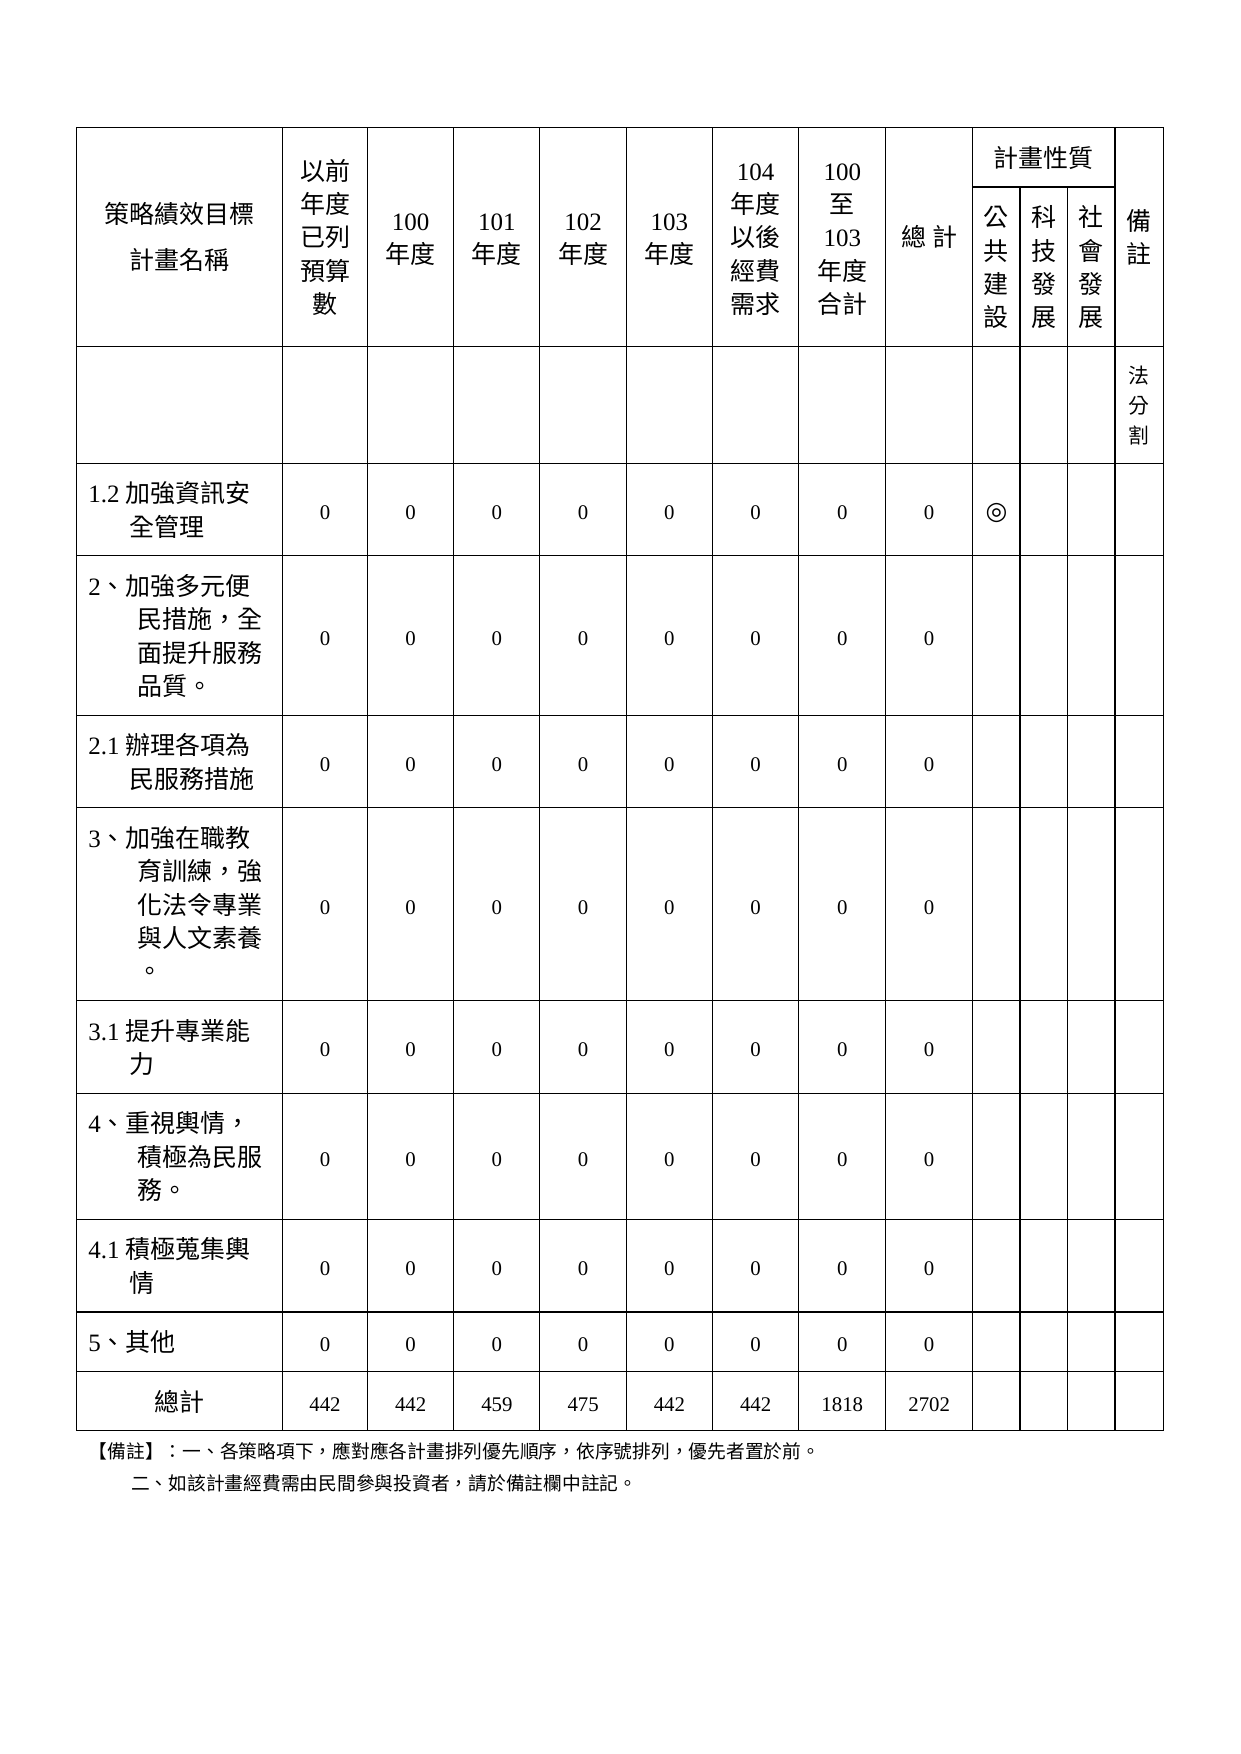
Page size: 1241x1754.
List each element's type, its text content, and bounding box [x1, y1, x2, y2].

table_cell 4.1 積極蒐集輿情 [77, 1220, 282, 1311]
table_cell [1068, 464, 1114, 555]
table_header 101年度 [454, 128, 539, 346]
table_cell 0 [368, 1001, 453, 1093]
table_cell 0 [454, 1313, 539, 1371]
text 二、如該計畫經費需由民間參與投資者，請於備註欄中註記。 [88, 1475, 1152, 1494]
table_cell [1068, 556, 1114, 714]
table_cell 0 [368, 1313, 453, 1371]
table_cell [973, 1001, 1019, 1093]
table_cell [799, 347, 885, 462]
table_header 104年度以後經費需求 [713, 128, 798, 346]
table_cell 0 [886, 1313, 972, 1371]
table_cell 法分割 [1116, 347, 1163, 462]
table_cell 0 [454, 716, 539, 807]
table_cell 0 [454, 464, 539, 555]
table_cell 0 [540, 1220, 626, 1311]
table_cell [973, 808, 1019, 1000]
table_cell [1068, 716, 1114, 807]
table_cell 0 [368, 808, 453, 1000]
table_cell 1.2 加強資訊安全管理 [77, 464, 282, 555]
table_cell 其他 [77, 1313, 282, 1371]
table_header 計畫性質 [973, 128, 1114, 186]
table_cell [1021, 1220, 1067, 1311]
table_cell 442 [713, 1372, 798, 1430]
table_cell 0 [454, 556, 539, 714]
table_cell [1116, 1001, 1163, 1093]
table_cell 0 [886, 1001, 972, 1093]
table_cell 0 [540, 1001, 626, 1093]
table_cell 0 [283, 1313, 367, 1371]
table_cell 0 [540, 464, 626, 555]
table_cell 0 [799, 464, 885, 555]
table_cell 0 [627, 1313, 712, 1371]
table_cell [368, 347, 453, 462]
table_cell 0 [886, 808, 972, 1000]
table_cell 0 [627, 716, 712, 807]
table_cell [973, 1372, 1019, 1430]
table_cell 0 [627, 1220, 712, 1311]
table_cell 459 [454, 1372, 539, 1430]
table_cell [886, 347, 972, 462]
table_cell 社會發展 [1068, 188, 1114, 346]
table_cell 0 [627, 1001, 712, 1093]
table_cell 0 [799, 1094, 885, 1219]
table_cell [1116, 808, 1163, 1000]
table_cell [454, 347, 539, 462]
table_cell 0 [627, 808, 712, 1000]
table_header 以前年度已列預算數 [283, 128, 367, 346]
table_cell ◎ [973, 464, 1019, 555]
table_cell [1116, 464, 1163, 555]
table_cell [1068, 1094, 1114, 1219]
table_header 102年度 [540, 128, 626, 346]
table_cell 0 [454, 1094, 539, 1219]
table_cell 0 [283, 716, 367, 807]
table_cell 0 [368, 1094, 453, 1219]
table_cell 0 [713, 1313, 798, 1371]
table_cell [1021, 1001, 1067, 1093]
table_cell 0 [283, 1220, 367, 1311]
table_cell [1068, 347, 1114, 462]
table_cell 0 [283, 556, 367, 714]
table_cell [973, 347, 1019, 462]
table_cell 2702 [886, 1372, 972, 1430]
table_cell [1021, 1372, 1067, 1430]
table_cell 0 [799, 1001, 885, 1093]
table_cell 0 [713, 808, 798, 1000]
table_cell [1021, 556, 1067, 714]
table_cell 0 [454, 808, 539, 1000]
table_cell 公共建設 [973, 188, 1019, 346]
table_cell 0 [368, 556, 453, 714]
table_cell 0 [713, 716, 798, 807]
table_cell 0 [454, 1001, 539, 1093]
table_cell [1021, 716, 1067, 807]
table_cell 0 [799, 1313, 885, 1371]
table_cell 加強多元便民措施，全面提升服務品質。 [77, 556, 282, 714]
table_cell [1116, 556, 1163, 714]
table_cell [973, 1094, 1019, 1219]
table_cell 3.1 提升專業能力 [77, 1001, 282, 1093]
table_header 策略績效目標 計畫名稱 [77, 128, 282, 346]
table_cell 0 [283, 464, 367, 555]
table_cell [1068, 1001, 1114, 1093]
table_cell [1021, 347, 1067, 462]
table_cell 2.1 辦理各項為民服務措施 [77, 716, 282, 807]
table_header 總 計 [886, 128, 972, 346]
table_cell 475 [540, 1372, 626, 1430]
table_cell [540, 347, 626, 462]
table_cell 0 [799, 808, 885, 1000]
table_cell [1021, 1313, 1067, 1371]
table_cell 0 [283, 1094, 367, 1219]
table_cell 442 [368, 1372, 453, 1430]
table_cell [1116, 1220, 1163, 1311]
table_cell [1116, 1372, 1163, 1430]
table_cell 0 [713, 556, 798, 714]
table_header 100年度 [368, 128, 453, 346]
table_cell [973, 716, 1019, 807]
table_cell 總計 [77, 1372, 282, 1430]
table_cell 0 [886, 716, 972, 807]
table_cell 442 [283, 1372, 367, 1430]
table_cell [1021, 1094, 1067, 1219]
table_cell [1116, 716, 1163, 807]
text 【備註】：一、各策略項下，應對應各計畫排列優先順序，依序號排列，優先者置於前。 [88, 1444, 1152, 1462]
table_header 備註 [1116, 128, 1163, 346]
table_cell 0 [799, 1220, 885, 1311]
table_cell 0 [454, 1220, 539, 1311]
table_cell 0 [713, 1220, 798, 1311]
table_cell 0 [886, 1094, 972, 1219]
table_cell 0 [540, 556, 626, 714]
table_cell 科技發展 [1021, 188, 1067, 346]
table_cell 0 [540, 716, 626, 807]
table_cell 0 [540, 808, 626, 1000]
table_header 100至103年度合計 [799, 128, 885, 346]
table_cell [1021, 808, 1067, 1000]
table_cell 0 [283, 808, 367, 1000]
table_cell 1818 [799, 1372, 885, 1430]
table_cell 加強在職教育訓練，強化法令專業與人文素養。 [77, 808, 282, 1000]
table_cell 0 [886, 1220, 972, 1311]
table_cell 0 [368, 716, 453, 807]
table_cell 0 [713, 1001, 798, 1093]
table_cell 0 [540, 1094, 626, 1219]
table_cell 0 [627, 1094, 712, 1219]
table_cell [713, 347, 798, 462]
table_cell [1068, 808, 1114, 1000]
table_cell 0 [540, 1313, 626, 1371]
table_cell 0 [886, 556, 972, 714]
table_cell [973, 1313, 1019, 1371]
table_cell [77, 347, 282, 462]
table_cell [627, 347, 712, 462]
table_cell [283, 347, 367, 462]
table_cell [1116, 1094, 1163, 1219]
table_cell [973, 556, 1019, 714]
table_cell 0 [627, 464, 712, 555]
table_cell [1068, 1220, 1114, 1311]
table_cell [1116, 1313, 1163, 1371]
table_cell 0 [886, 464, 972, 555]
table_cell 0 [713, 1094, 798, 1219]
table_cell [1068, 1372, 1114, 1430]
table_cell 442 [627, 1372, 712, 1430]
table_cell 0 [368, 1220, 453, 1311]
table_cell 0 [799, 556, 885, 714]
table_cell [1021, 464, 1067, 555]
table_cell 0 [799, 716, 885, 807]
table_cell 0 [627, 556, 712, 714]
table_cell [1068, 1313, 1114, 1371]
table_cell 重視輿情，積極為民服務。 [77, 1094, 282, 1219]
table_cell 0 [283, 1001, 367, 1093]
table_cell [973, 1220, 1019, 1311]
table_cell 0 [713, 464, 798, 555]
table_header 103年度 [627, 128, 712, 346]
table_cell 0 [368, 464, 453, 555]
